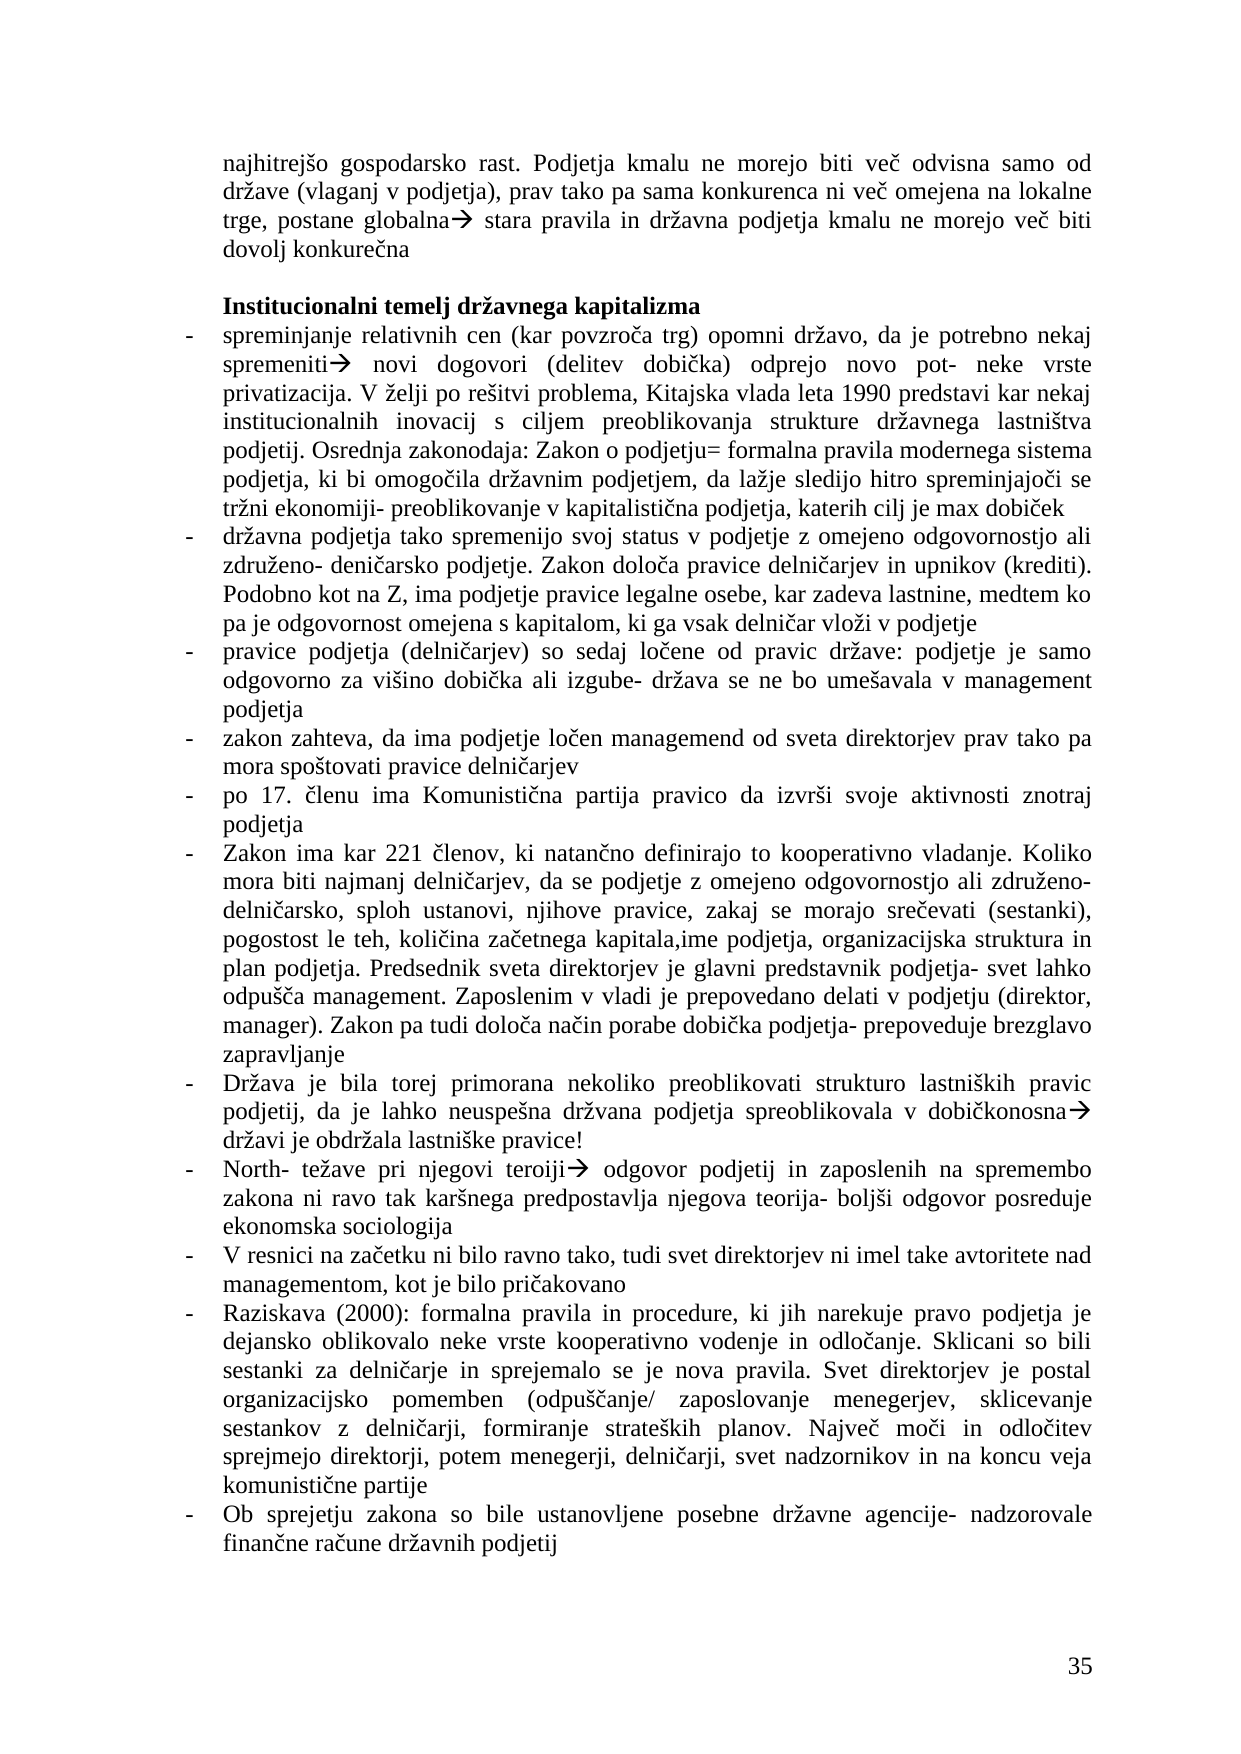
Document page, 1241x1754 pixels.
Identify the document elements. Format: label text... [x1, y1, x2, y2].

list po 17. členu ima Komunistična partija pravico da izvrši svoje aktivnosti znotraj podjetja [185, 780, 1093, 838]
list najhitrejšo gospodarsko rast. Podjetja kmalu ne morejo biti več odvisna samo od države (vlaganj v podjetja), prav tako pa sama konkurenca ni več omejena na lokalne trge, postane globalna stara pravila in državna podjetja kmalu ne morejo več biti dovolj konkurečna [185, 148, 1093, 263]
list Raziskava (2000): formalna pravila in procedure, ki jih narekuje pravo podjetja je dejansko oblikovalo neke vrste kooperativno vodenje in odločanje. Sklicani so bili sestanki za delničarje in sprejemalo se je nova pravila. Svet direktorjev je postal organizacijsko pomemben (odpuščanje/ zaposlovanje menegerjev, sklicevanje sestankov z delničarji, formiranje strateških planov. Največ moči in odločitev sprejmejo direktorji, potem menegerji, delničarji, svet nadzornikov in na koncu veja komunistične partije [185, 1298, 1093, 1499]
list spreminjanje relativnih cen (kar povzroča trg) opomni državo, da je potrebno nekaj spremeniti novi dogovori (delitev dobička) odprejo novo pot- neke vrste privatizacija. V želji po rešitvi problema, Kitajska vlada leta 1990 predstavi kar nekaj institucionalnih inovacij s ciljem preoblikovanja strukture državnega lastništva podjetij. Osrednja zakonodaja: Zakon o podjetju= formalna pravila modernega sistema podjetja, ki bi omogočila državnim podjetjem, da lažje sledijo hitro spreminjajoči se tržni ekonomiji- preoblikovanje v kapitalistična podjetja, katerih cilj je max dobiček [185, 320, 1093, 521]
list pravice podjetja (delničarjev) so sedaj ločene od pravic države: podjetje je samo odgovorno za višino dobička ali izgube- država se ne bo umešavala v management podjetja [185, 636, 1093, 723]
list zakon zahteva, da ima podjetje ločen managemend od sveta direktorjev prav tako pa mora spoštovati pravice delničarjev [185, 723, 1093, 780]
list državna podjetja tako spremenijo svoj status v podjetje z omejeno odgovornostjo ali združeno- deničarsko podjetje. Zakon določa pravice delničarjev in upnikov (krediti). Podobno kot na Z, ima podjetje pravice legalne osebe, kar zadeva lastnine, medtem ko pa je odgovornost omejena s kapitalom, ki ga vsak delničar vloži v podjetje [185, 521, 1093, 636]
list Država je bila torej primorana nekoliko preoblikovati strukturo lastniških pravic podjetij, da je lahko neuspešna držvana podjetja spreoblikovala v dobičkonosna državi je obdržala lastniške pravice! [185, 1068, 1093, 1154]
list Zakon ima kar 221 členov, ki natančno definirajo to kooperativno vladanje. Koliko mora biti najmanj delničarjev, da se podjetje z omejeno odgovornostjo ali združeno- delničarsko, sploh ustanovi, njihove pravice, zakaj se morajo srečevati (sestanki), pogostost le teh, količina začetnega kapitala,ime podjetja, organizacijska struktura in plan podjetja. Predsednik sveta direktorjev je glavni predstavnik podjetja- svet lahko odpušča management. Zaposlenim v vladi je prepovedano delati v podjetju (direktor, manager). Zakon pa tudi določa način porabe dobička podjetja- prepoveduje brezglavo zapravljanje [185, 838, 1093, 1068]
list Institucionalni temelj državnega kapitalizma [185, 291, 1093, 320]
list North- težave pri njegovi teroiji odgovor podjetij in zaposlenih na spremembo zakona ni ravo tak karšnega predpostavlja njegova teorija- boljši odgovor posreduje ekonomska sociologija [185, 1154, 1093, 1240]
list Ob sprejetju zakona so bile ustanovljene posebne državne agencije- nadzorovale finančne račune državnih podjetij [185, 1499, 1093, 1556]
list V resnici na začetku ni bilo ravno tako, tudi svet direktorjev ni imel take avtoritete nad managementom, kot je bilo pričakovano [185, 1240, 1093, 1298]
